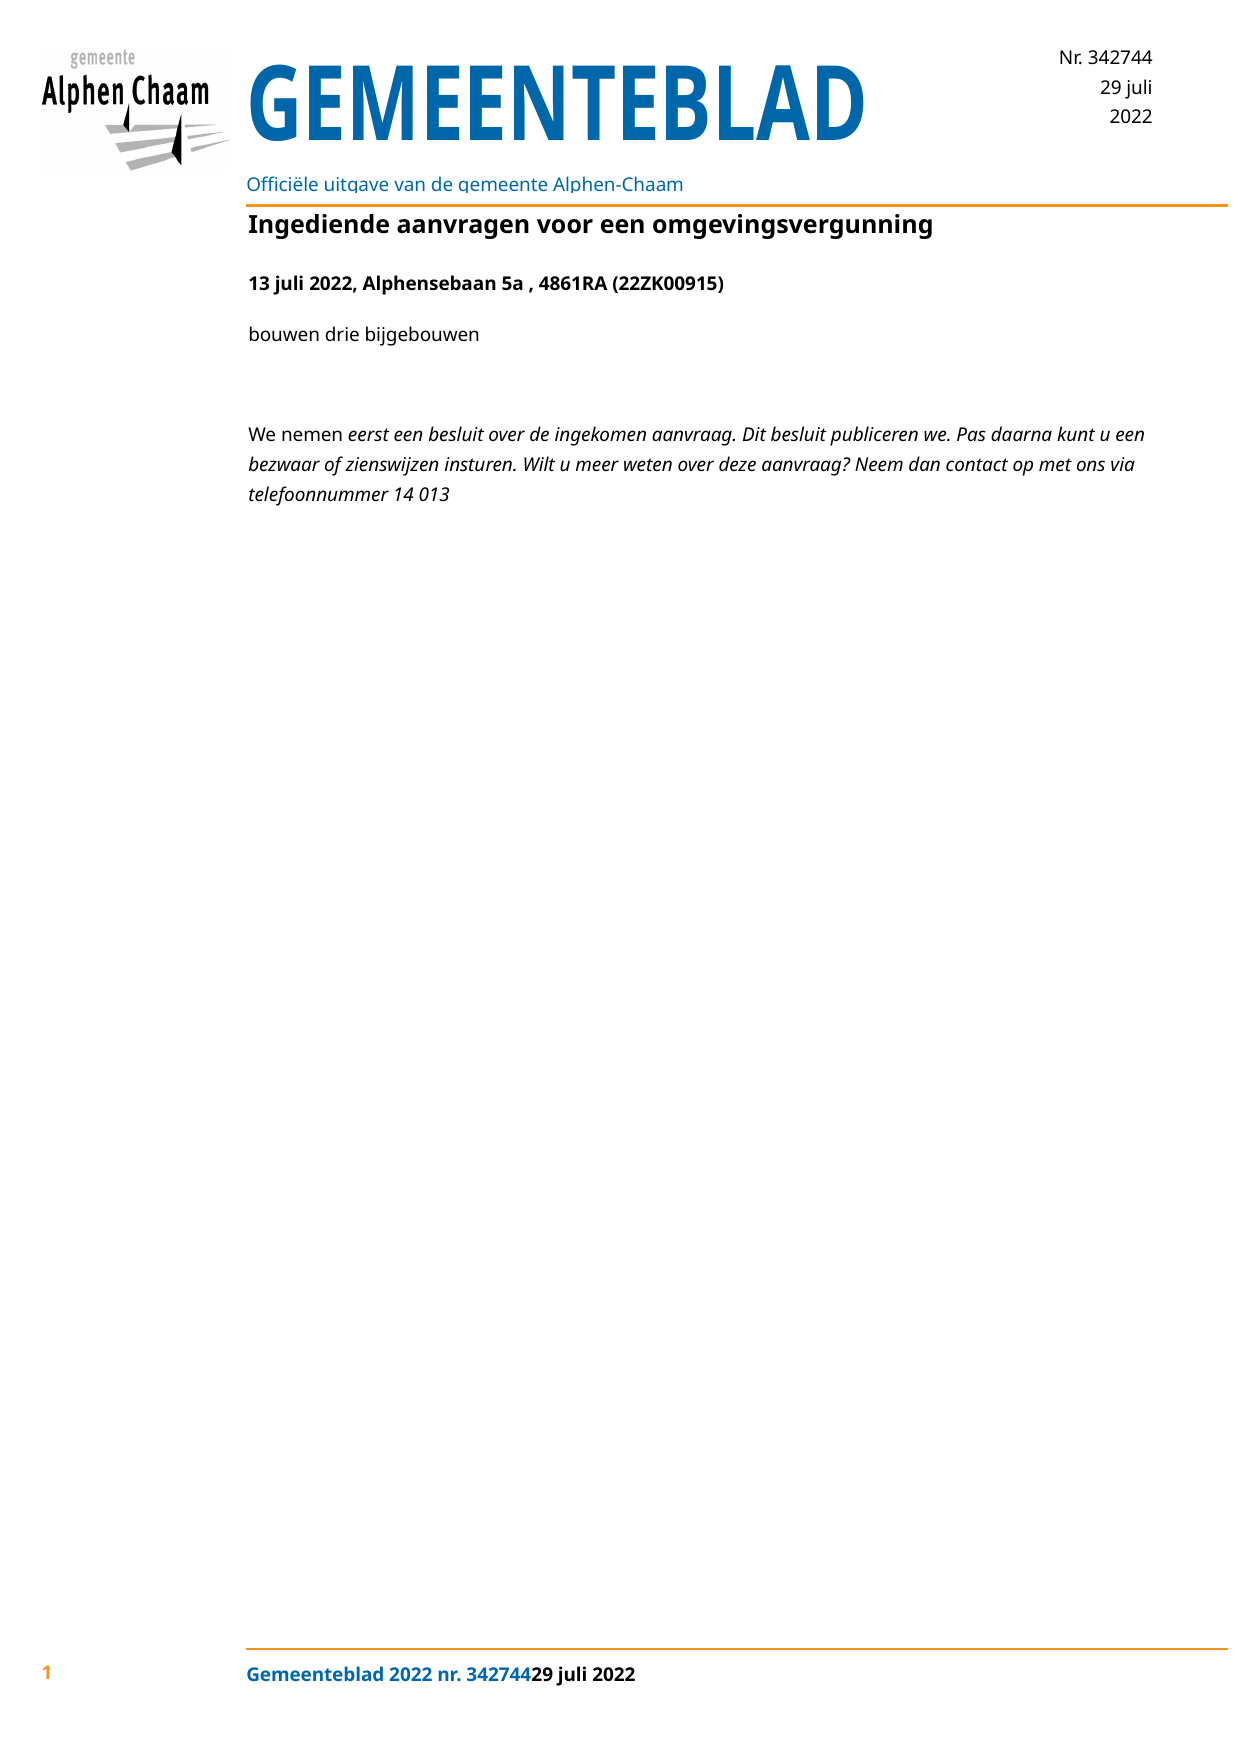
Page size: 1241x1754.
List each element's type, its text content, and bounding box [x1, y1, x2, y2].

picture [41, 47, 231, 172]
text bouwen drie bijgebouwen [248, 321, 1152, 346]
text We nemen eerst een besluit over de ingekomen aanvraag. Dit besluit publiceren we. Pas daarna kunt u een bezwaar of zienswijzen insturen. Wilt u meer weten over deze aanvraag? Neem dan contact op met ons via telefoonnummer 14 013 [248, 422, 1152, 506]
text 13 juli 2022, Alphensebaan 5a , 4861RA (22ZK00915) [248, 270, 1152, 296]
text Ingediende aanvragen voor een omgevingsvergunning [248, 207, 1152, 241]
